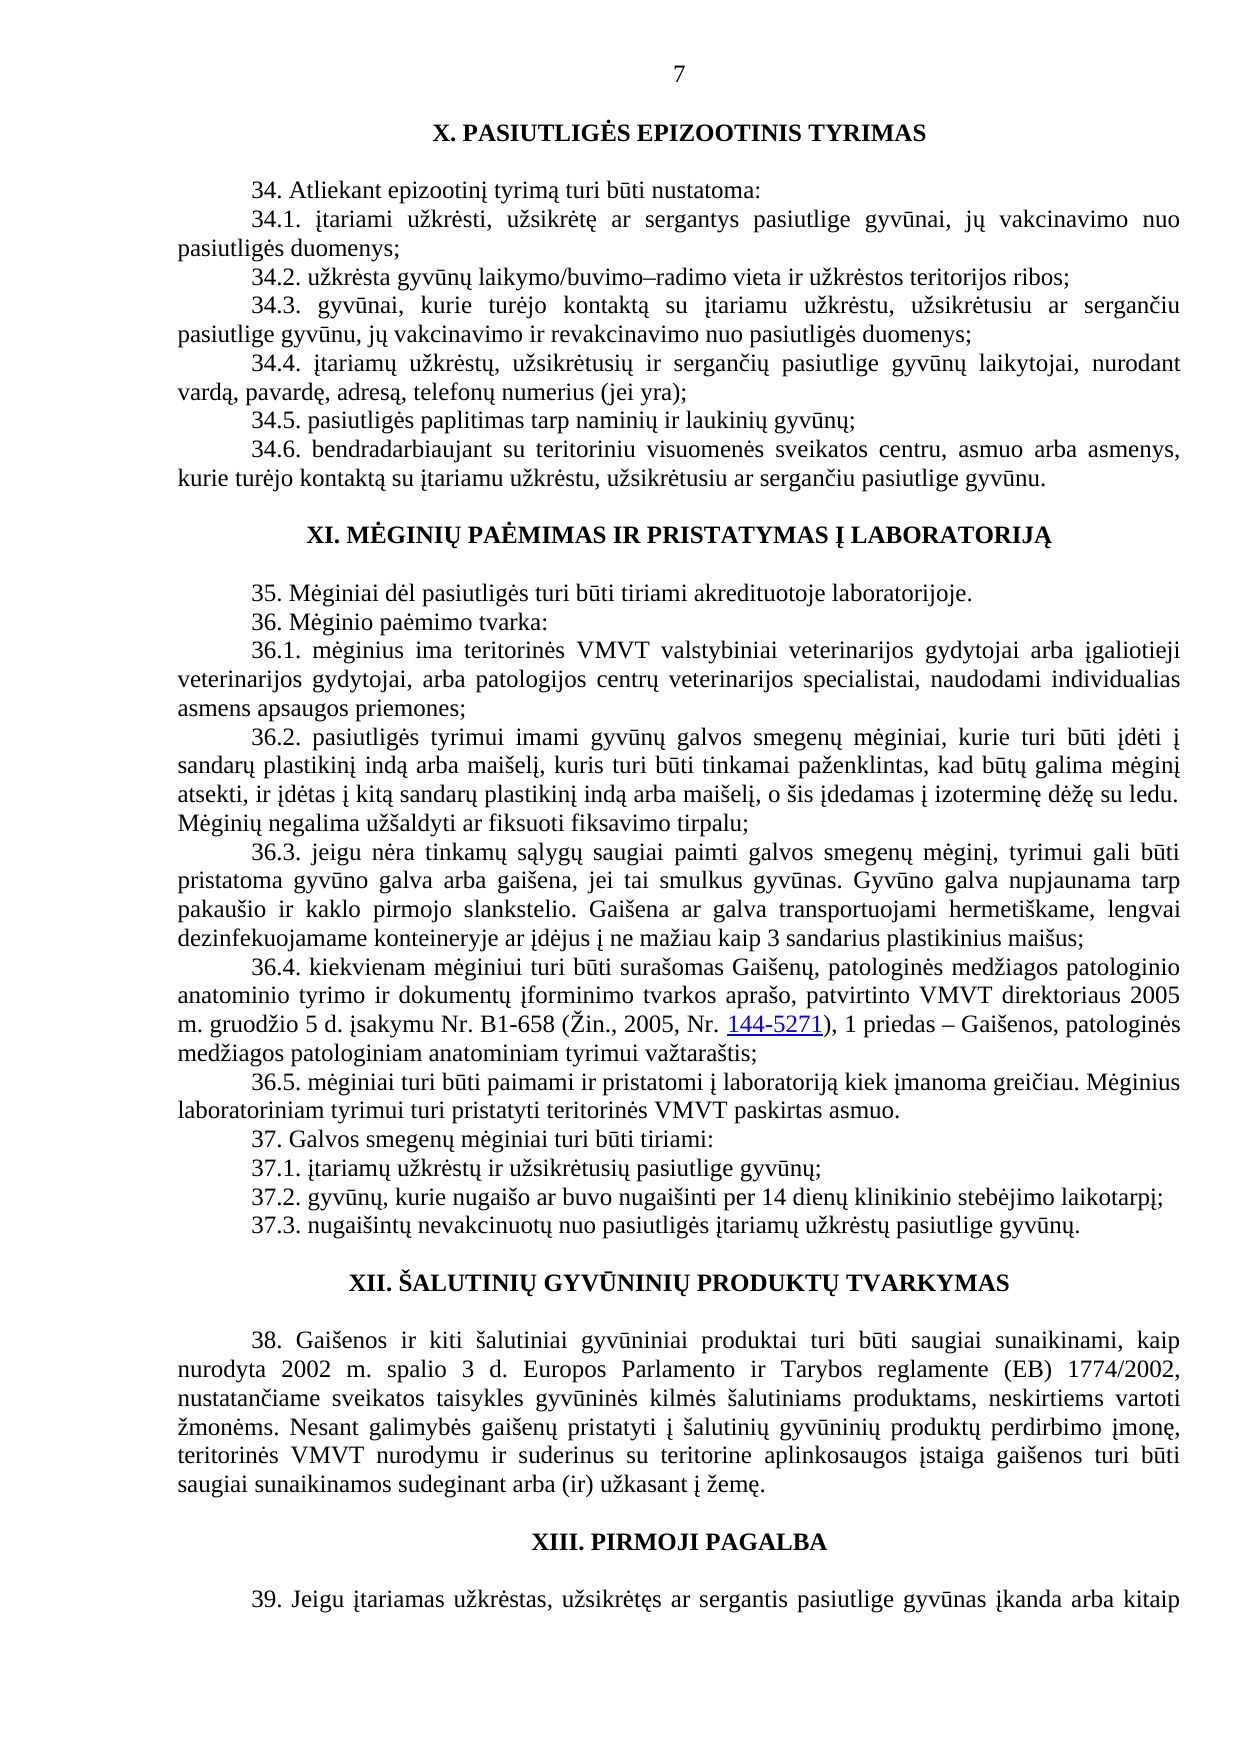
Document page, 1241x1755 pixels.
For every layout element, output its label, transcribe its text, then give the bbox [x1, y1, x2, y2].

text 34.1. įtariami užkrėsti, užsikrėtę ar sergantys pasiutlige gyvūnai, jų vakcinavimo nuo pasiutligės duomenys; [177, 204, 1181, 262]
text 36.1. mėginius ima teritorinės VMVT valstybiniai veterinarijos gydytojai arba įgaliotieji veterinarijos gydytojai, arba patologijos centrų veterinarijos specialistai, naudodami individualias asmens apsaugos priemones; [177, 636, 1181, 722]
text 34.2. užkrėsta gyvūnų laikymo/buvimo–radimo vieta ir užkrėstos teritorijos ribos; [177, 262, 1181, 291]
text XIII. PIRMOJI PAGALBA [177, 1527, 1181, 1556]
text 37. Galvos smegenų mėginiai turi būti tiriami: [177, 1124, 1181, 1153]
text 36.2. pasiutligės tyrimui imami gyvūnų galvos smegenų mėginiai, kurie turi būti įdėti į sandarų plastikinį indą arba maišelį, kuris turi būti tinkamai paženklintas, kad būtų galima mėginį atsekti, ir įdėtas į kitą sandarų plastikinį indą arba maišelį, o šis įdedamas į izoterminę dėžę su ledu. Mėginių negalima užšaldyti ar fiksuoti fiksavimo tirpalu; [177, 722, 1181, 837]
text XII. ŠALUTINIŲ GYVŪNINIŲ PRODUKTŲ TVARKYMAS [177, 1268, 1181, 1297]
text 37.2. gyvūnų, kurie nugaišo ar buvo nugaišinti per 14 dienų klinikinio stebėjimo laikotarpį; [177, 1182, 1181, 1211]
text 36. Mėginio paėmimo tvarka: [177, 607, 1181, 636]
text 36.5. mėginiai turi būti paimami ir pristatomi į laboratoriją kiek įmanoma greičiau. Mėginius laboratoriniam tyrimui turi pristatyti teritorinės VMVT paskirtas asmuo. [177, 1067, 1181, 1124]
text 38. Gaišenos ir kiti šalutiniai gyvūniniai produktai turi būti saugiai sunaikinami, kaip nurodyta 2002 m. spalio 3 d. Europos Parlamento ir Tarybos reglamente (EB) 1774/2002, nustatančiame sveikatos taisykles gyvūninės kilmės šalutiniams produktams, neskirtiems vartoti žmonėms. Nesant galimybės gaišenų pristatyti į šalutinių gyvūninių produktų perdirbimo įmonę, teritorinės VMVT nurodymu ir suderinus su teritorine aplinkosaugos įstaiga gaišenos turi būti saugiai sunaikinamos sudeginant arba (ir) užkasant į žemę. [177, 1326, 1181, 1498]
text 34.3. gyvūnai, kurie turėjo kontaktą su įtariamu užkrėstu, užsikrėtusiu ar sergančiu pasiutlige gyvūnu, jų vakcinavimo ir revakcinavimo nuo pasiutligės duomenys; [177, 291, 1181, 348]
text 34. Atliekant epizootinį tyrimą turi būti nustatoma: [177, 176, 1181, 204]
text 35. Mėginiai dėl pasiutligės turi būti tiriami akredituotoje laboratorijoje. [177, 578, 1181, 607]
text 37.3. nugaišintų nevakcinuotų nuo pasiutligės įtariamų užkrėstų pasiutlige gyvūnų. [177, 1211, 1181, 1239]
text 34.6. bendradarbiaujant su teritoriniu visuomenės sveikatos centru, asmuo arba asmenys, kurie turėjo kontaktą su įtariamu užkrėstu, užsikrėtusiu ar sergančiu pasiutlige gyvūnu. [177, 434, 1181, 492]
text 39. Jeigu įtariamas užkrėstas, užsikrėtęs ar sergantis pasiutlige gyvūnas įkanda arba kitaip [177, 1584, 1181, 1613]
text X. PASIUTLIGĖS EPIZOOTINIS TYRIMAS [177, 118, 1181, 147]
text 36.3. jeigu nėra tinkamų sąlygų saugiai paimti galvos smegenų mėginį, tyrimui gali būti pristatoma gyvūno galva arba gaišena, jei tai smulkus gyvūnas. Gyvūno galva nupjaunama tarp pakaušio ir kaklo pirmojo slankstelio. Gaišena ar galva transportuojami hermetiškame, lengvai dezinfekuojamame konteineryje ar įdėjus į ne mažiau kaip 3 sandarius plastikinius maišus; [177, 837, 1181, 952]
text 34.5. pasiutligės paplitimas tarp naminių ir laukinių gyvūnų; [177, 406, 1181, 434]
text 34.4. įtariamų užkrėstų, užsikrėtusių ir sergančių pasiutlige gyvūnų laikytojai, nurodant vardą, pavardę, adresą, telefonų numerius (jei yra); [177, 348, 1181, 406]
text XI. MĖGINIŲ PAĖMIMAS IR PRISTATYMAS Į LABORATORIJĄ [177, 521, 1181, 549]
text 37.1. įtariamų užkrėstų ir užsikrėtusių pasiutlige gyvūnų; [177, 1153, 1181, 1182]
text 36.4. kiekvienam mėginiui turi būti surašomas Gaišenų, patologinės medžiagos patologinio anatominio tyrimo ir dokumentų įforminimo tvarkos aprašo, patvirtinto VMVT direktoriaus 2005 m. gruodžio 5 d. įsakymu Nr. B1-658 (Žin., 2005, Nr. 144-5271), 1 priedas – Gaišenos, patologinės medžiagos patologiniam anatominiam tyrimui važtaraštis; [177, 952, 1181, 1067]
